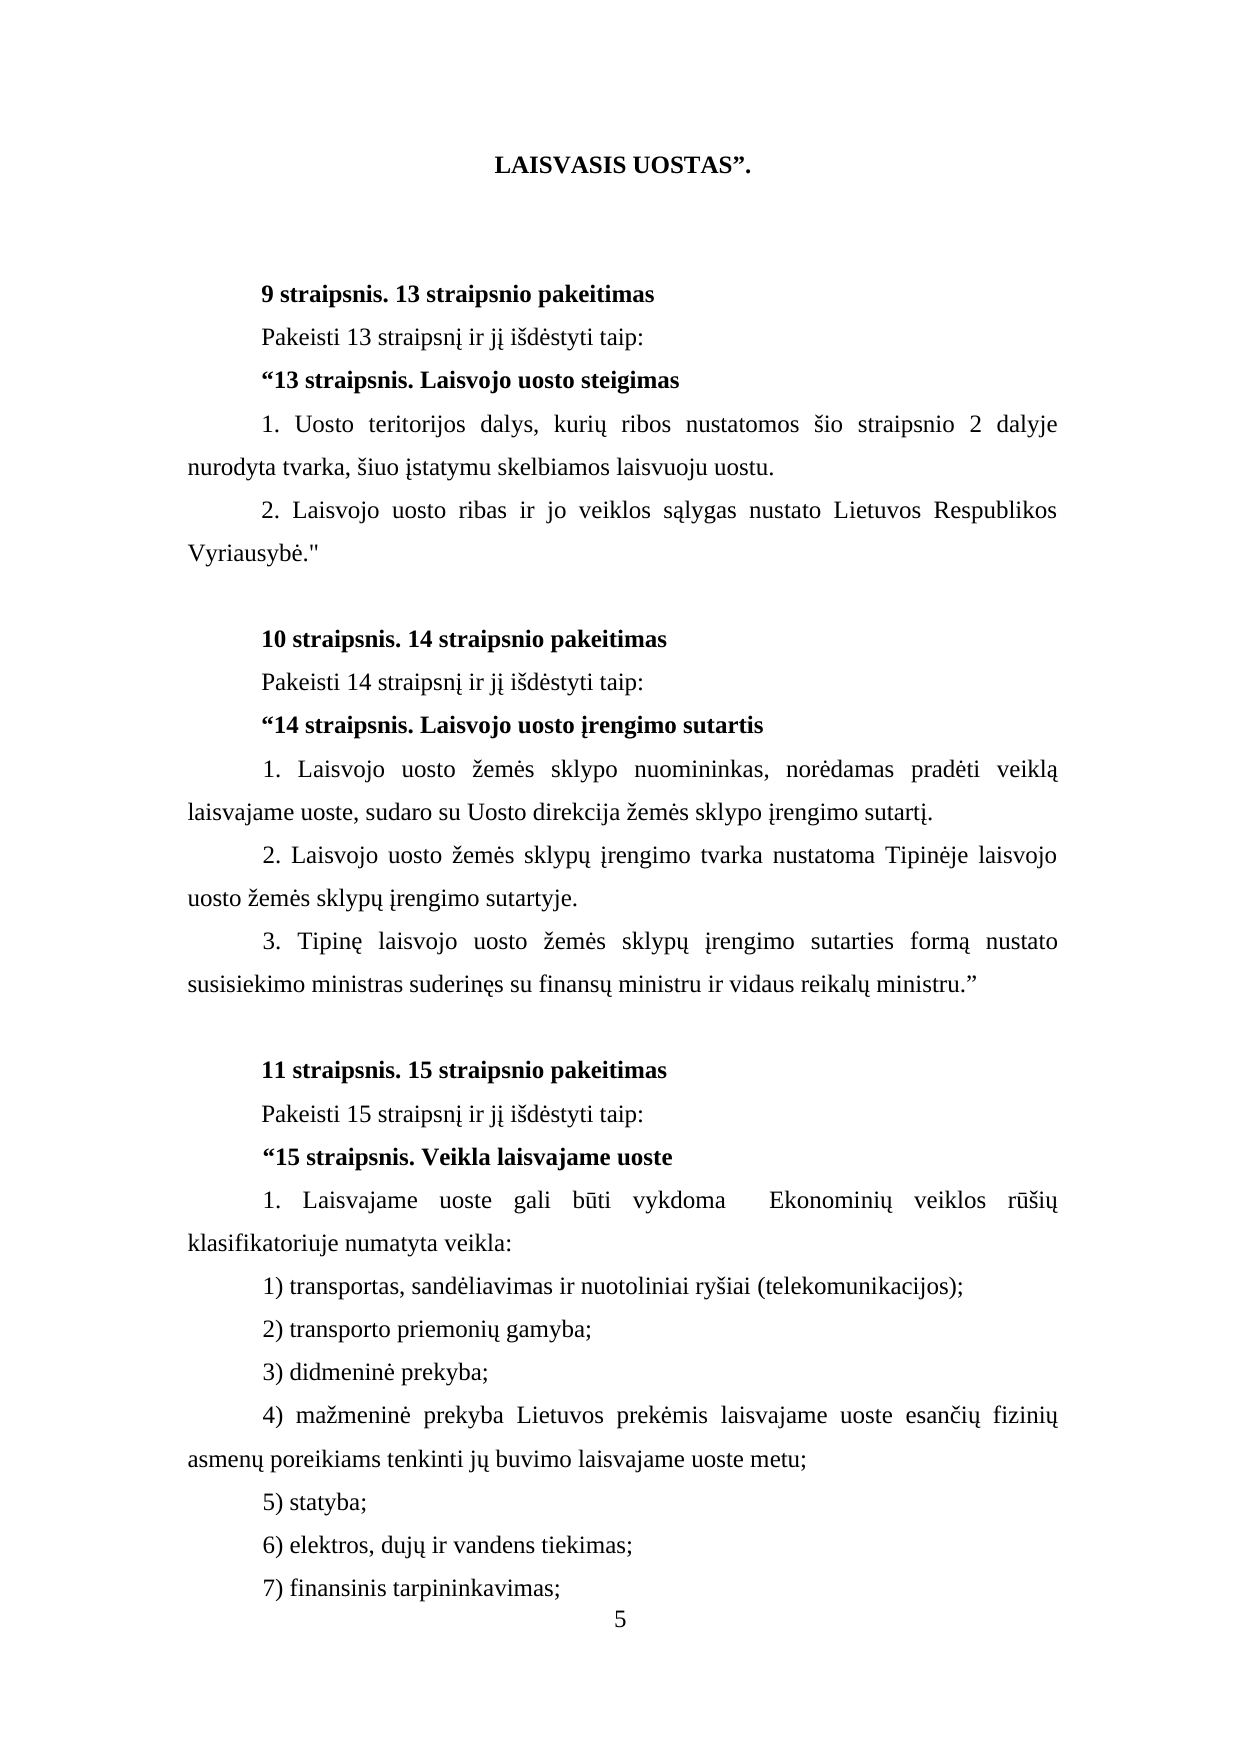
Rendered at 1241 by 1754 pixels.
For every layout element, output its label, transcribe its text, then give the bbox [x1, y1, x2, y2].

text Pakeisti 13 straipsnį ir jį išdėstyti taip: [187, 322, 1058, 351]
text LAISVASIS UOSTAS”. [187, 150, 1058, 179]
text “13 straipsnis. Laisvojo uosto steigimas [187, 366, 1058, 394]
text 3) didmeninė prekyba; [187, 1357, 1058, 1386]
text 2. Laisvojo uosto ribas ir jo veiklos sąlygas nustato Lietuvos Respublikos Vyriausybė." [187, 495, 1058, 567]
text 6) elektros, dujų ir vandens tiekimas; [187, 1530, 1058, 1559]
text “14 straipsnis. Laisvojo uosto įrengimo sutartis [187, 711, 1058, 739]
text 1. Uosto teritorijos dalys, kurių ribos nustatomos šio straipsnio 2 dalyje nurodyta tvarka, šiuo įstatymu skelbiamos laisvuoju uostu. [187, 409, 1058, 481]
text 11 straipsnis. 15 straipsnio pakeitimas [187, 1056, 1058, 1084]
text 4) mažmeninė prekyba Lietuvos prekėmis laisvajame uoste esančių fizinių asmenų poreikiams tenkinti jų buvimo laisvajame uoste metu; [187, 1401, 1058, 1472]
text 7) finansinis tarpininkavimas; [187, 1573, 1058, 1602]
text 1. Laisvajame uoste gali būti vykdoma Ekonominių veiklos rūšių klasifikatoriuje numatyta veikla: [187, 1185, 1058, 1257]
text 2. Laisvojo uosto žemės sklypų įrengimo tvarka nustatoma Tipinėje laisvojo uosto žemės sklypų įrengimo sutartyje. [187, 840, 1058, 912]
text Pakeisti 15 straipsnį ir jį išdėstyti taip: [187, 1099, 1058, 1127]
text 3. Tipinę laisvojo uosto žemės sklypų įrengimo sutarties formą nustato susisiekimo ministras suderinęs su finansų ministru ir vidaus reikalų ministru.” [187, 926, 1058, 998]
text 5) statyba; [187, 1487, 1058, 1516]
text 2) transporto priemonių gamyba; [187, 1314, 1058, 1343]
text “15 straipsnis. Veikla laisvajame uoste [187, 1142, 1058, 1171]
text Pakeisti 14 straipsnį ir jį išdėstyti taip: [187, 667, 1058, 696]
text 1. Laisvojo uosto žemės sklypo nuomininkas, norėdamas pradėti veiklą laisvajame uoste, sudaro su Uosto direkcija žemės sklypo įrengimo sutartį. [187, 754, 1058, 826]
text 10 straipsnis. 14 straipsnio pakeitimas [187, 624, 1058, 653]
text 1) transportas, sandėliavimas ir nuotoliniai ryšiai (telekomunikacijos); [187, 1271, 1058, 1300]
text 9 straipsnis. 13 straipsnio pakeitimas [187, 279, 1058, 308]
